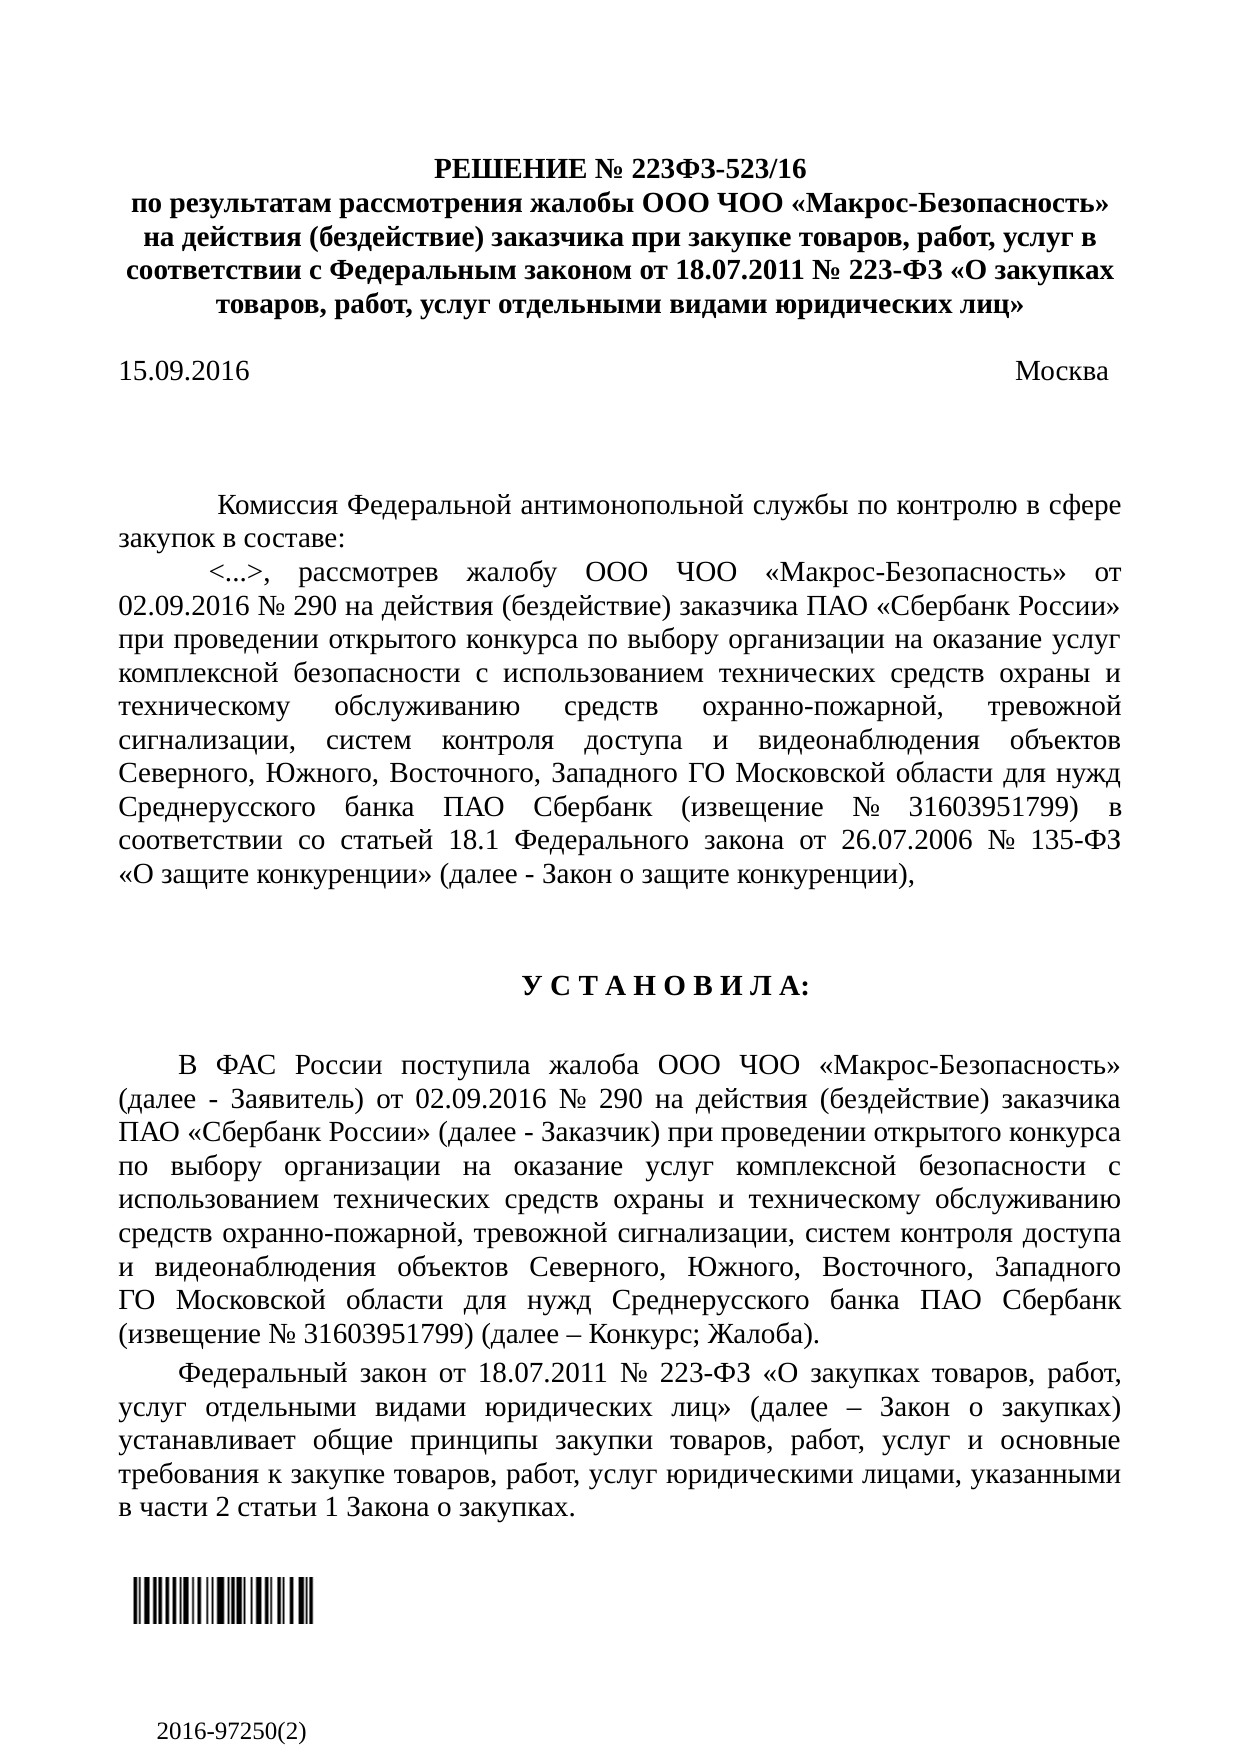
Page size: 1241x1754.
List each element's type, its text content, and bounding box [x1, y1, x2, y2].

text 15.09.2016 Москва [118, 353, 1122, 386]
text по результатам рассмотрения жалобы ООО ЧОО «Макрос-Безопасность» на действия (бездействие) заказчика при закупке товаров, работ, услуг в соответствии с Федеральным законом от 18.07.2011 № 223-ФЗ «О закупках товаров, работ, услуг отдельными видами юридических лиц» [118, 185, 1122, 319]
text <...>, рассмотрев жалобу ООО ЧОО «Макрос-Безопасность» от 02.09.2016 № 290 на действия (бездействие) заказчика ПАО «Сбербанк России» при проведении открытого конкурса по выбору организации на оказание услуг комплексной безопасности с использованием технических средств охраны и техническому обслуживанию средств охранно-пожарной, тревожной сигнализации, систем контроля доступа и видеонаблюдения объектов Северного, Южного, Восточного, Западного ГО Московской области для нужд Среднерусского банка ПАО Сбербанк (извещение № 31603951799) в соответствии со статьей 18.1 Федерального закона от 26.07.2006 № 135-ФЗ «О защите конкуренции» (далее - Закон о защите конкуренции), [118, 554, 1122, 889]
text Комиссия Федеральной антимонопольной службы по контролю в сфере закупок в составе: [118, 487, 1122, 554]
text У С Т А Н О В И Л А: [118, 968, 1122, 1002]
text РЕШЕНИЕ № 223ФЗ-523/16 [118, 152, 1122, 185]
text В ФАС России поступила жалоба ООО ЧОО «Макрос-Безопасность» (далее - Заявитель) от 02.09.2016 № 290 на действия (бездействие) заказчика ПАО «Сбербанк России» (далее - Заказчик) при проведении открытого конкурса по выбору организации на оказание услуг комплексной безопасности с использованием технических средств охраны и техническому обслуживанию средств охранно-пожарной, тревожной сигнализации, систем контроля доступа и видеонаблюдения объектов Северного, Южного, Восточного, Западного ГО Московской области для нужд Среднерусского банка ПАО Сбербанк (извещение № 31603951799) (далее – Конкурс; Жалоба). [118, 1047, 1122, 1349]
picture [118, 1577, 331, 1624]
text Федеральный закон от 18.07.2011 № 223-ФЗ «О закупках товаров, работ, услуг отдельными видами юридических лиц» (далее – Закон о закупках) устанавливает общие принципы закупки товаров, работ, услуг и основные требования к закупке товаров, работ, услуг юридическими лицами, указанными в части 2 статьи 1 Закона о закупках. [118, 1355, 1122, 1523]
